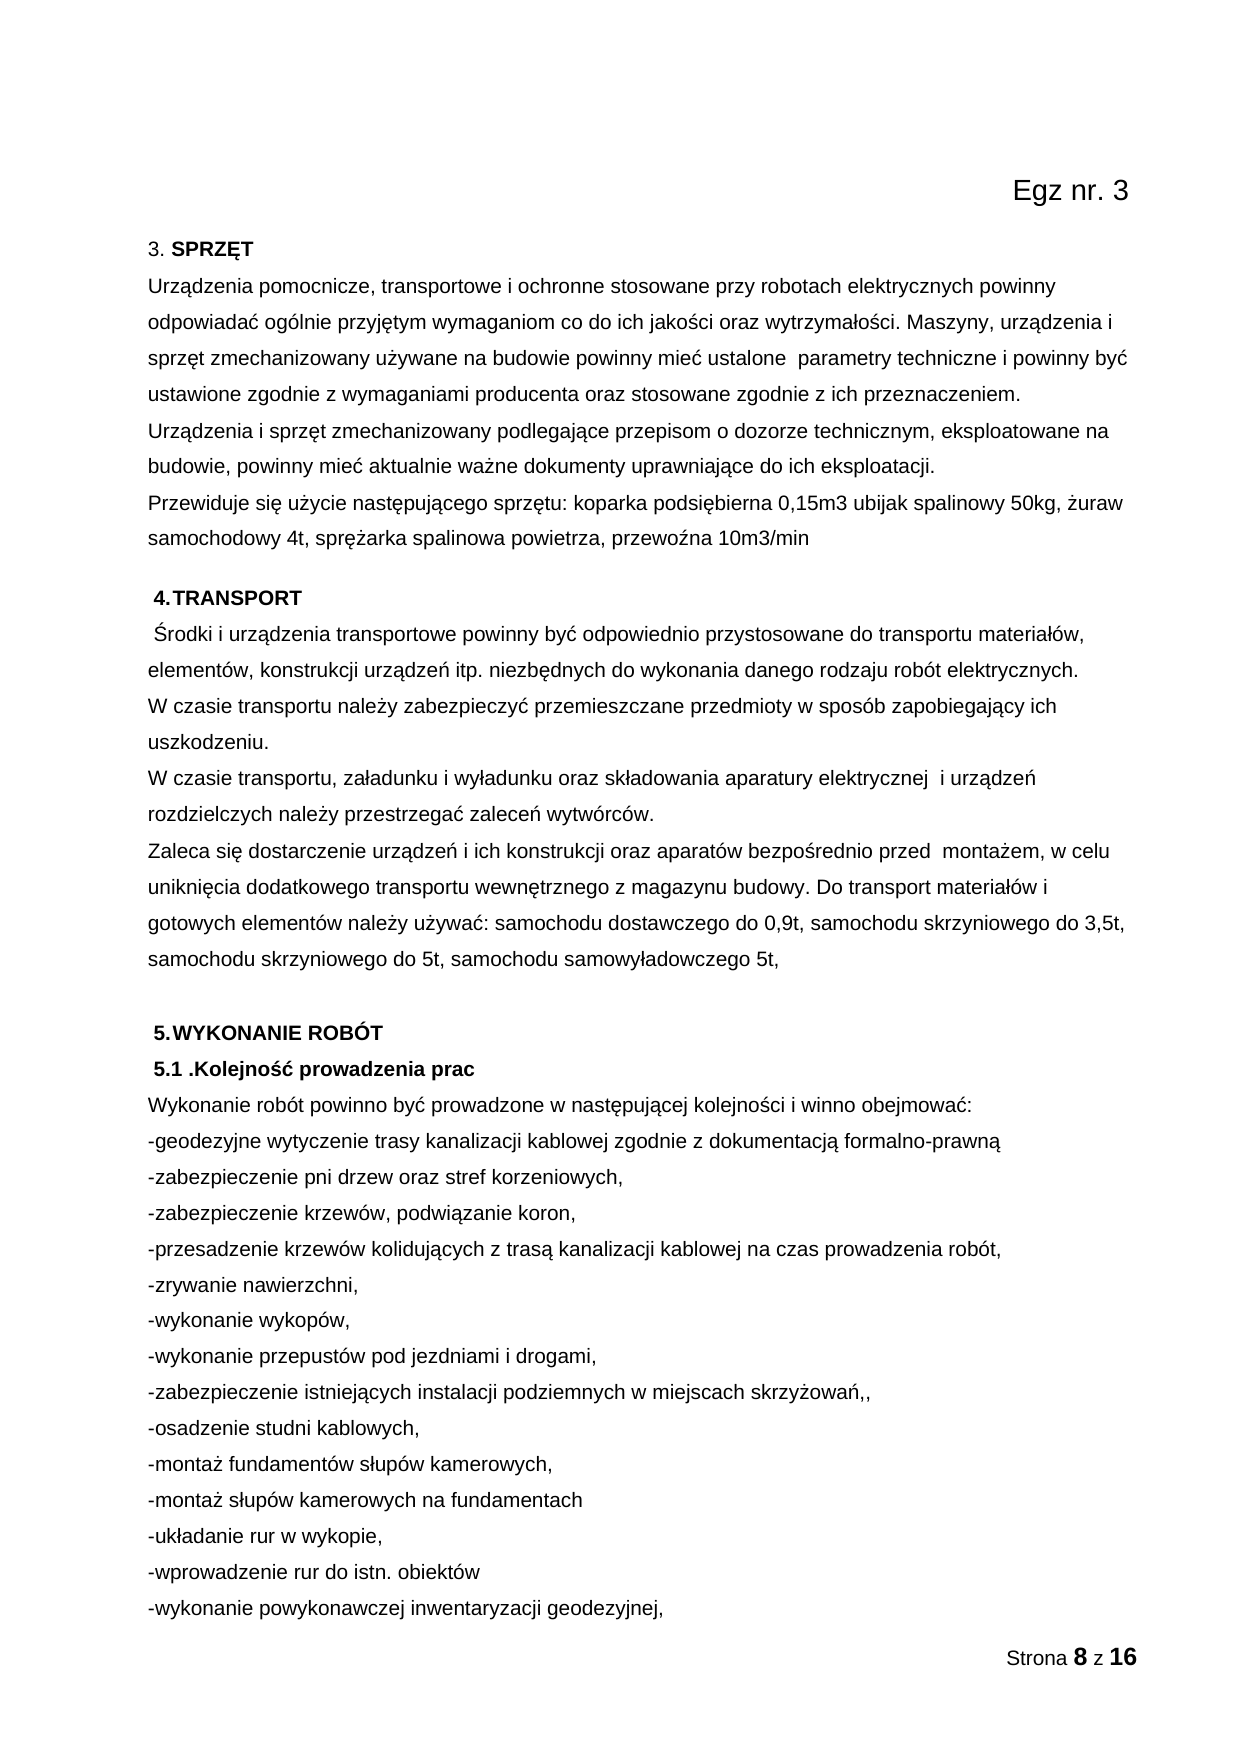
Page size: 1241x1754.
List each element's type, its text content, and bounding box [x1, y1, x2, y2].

list geodezyjne wytyczenie trasy kanalizacji kablowej zgodnie z dokumentacją formalno-prawną [148, 1129, 1137, 1153]
list wykonanie wykopów, [148, 1308, 1137, 1332]
text Urządzenia i sprzęt zmechanizowany podlegające przepisom o dozorze technicznym, eksploatowane na budowie, powinny mieć aktualnie ważne dokumenty uprawniające do ich eksploatacji. [148, 418, 1137, 478]
text 5. WYKONANIE ROBÓT [148, 1020, 1137, 1044]
list przesadzenie krzewów kolidujących z trasą kanalizacji kablowej na czas prowadzenia robót, [148, 1236, 1137, 1260]
text 5.1 .Kolejność prowadzenia prac [148, 1057, 1137, 1081]
list zabezpieczenie istniejących instalacji podziemnych w miejscach skrzyżowań,, [148, 1380, 1137, 1404]
list montaż słupów kamerowych na fundamentach [148, 1488, 1137, 1512]
text Zaleca się dostarczenie urządzeń i ich konstrukcji oraz aparatów bezpośrednio przed montażem, w celu uniknięcia dodatkowego transportu wewnętrznego z magazynu budowy. Do transport materiałów i gotowych elementów należy używać: samochodu dostawczego do 0,9t, samochodu skrzyniowego do 3,5t, samochodu skrzyniowego do 5t, samochodu samowyładowczego 5t, [148, 839, 1137, 971]
list układanie rur w wykopie, [148, 1524, 1137, 1548]
text 3. SPRZĘT [148, 237, 1137, 261]
text 4. TRANSPORT [148, 586, 1137, 610]
text W czasie transportu należy zabezpieczyć przemieszczane przedmioty w sposób zapobiegający ich uszkodzeniu. [148, 694, 1137, 754]
list wykonanie powykonawczej inwentaryzacji geodezyjnej, [148, 1596, 1137, 1620]
text Przewiduje się użycie następującego sprzętu: koparka podsiębierna 0,15m3 ubijak spalinowy 50kg, żuraw samochodowy 4t, sprężarka spalinowa powietrza, przewoźna 10m3/min [148, 490, 1137, 550]
list montaż fundamentów słupów kamerowych, [148, 1452, 1137, 1476]
text Środki i urządzenia transportowe powinny być odpowiednio przystosowane do transportu materiałów, elementów, konstrukcji urządzeń itp. niezbędnych do wykonania danego rodzaju robót elektrycznych. [148, 622, 1137, 682]
list zabezpieczenie pni drzew oraz stref korzeniowych, [148, 1164, 1137, 1188]
list wprowadzenie rur do istn. obiektów [148, 1560, 1137, 1584]
list wykonanie przepustów pod jezdniami i drogami, [148, 1344, 1137, 1368]
list zrywanie nawierzchni, [148, 1272, 1137, 1296]
text Wykonanie robót powinno być prowadzone w następującej kolejności i winno obejmować: [148, 1093, 1137, 1117]
text Urządzenia pomocnicze, transportowe i ochronne stosowane przy robotach elektrycznych powinny odpowiadać ogólnie przyjętym wymaganiom co do ich jakości oraz wytrzymałości. Maszyny, urządzenia i sprzęt zmechanizowany używane na budowie powinny mieć ustalone parametry techniczne i powinny być ustawione zgodnie z wymaganiami producenta oraz stosowane zgodnie z ich przeznaczeniem. [148, 274, 1137, 406]
list zabezpieczenie krzewów, podwiązanie koron, [148, 1201, 1137, 1224]
text W czasie transportu, załadunku i wyładunku oraz składowania aparatury elektrycznej i urządzeń rozdzielczych należy przestrzegać zaleceń wytwórców. [148, 766, 1137, 826]
list osadzenie studni kablowych, [148, 1416, 1137, 1440]
